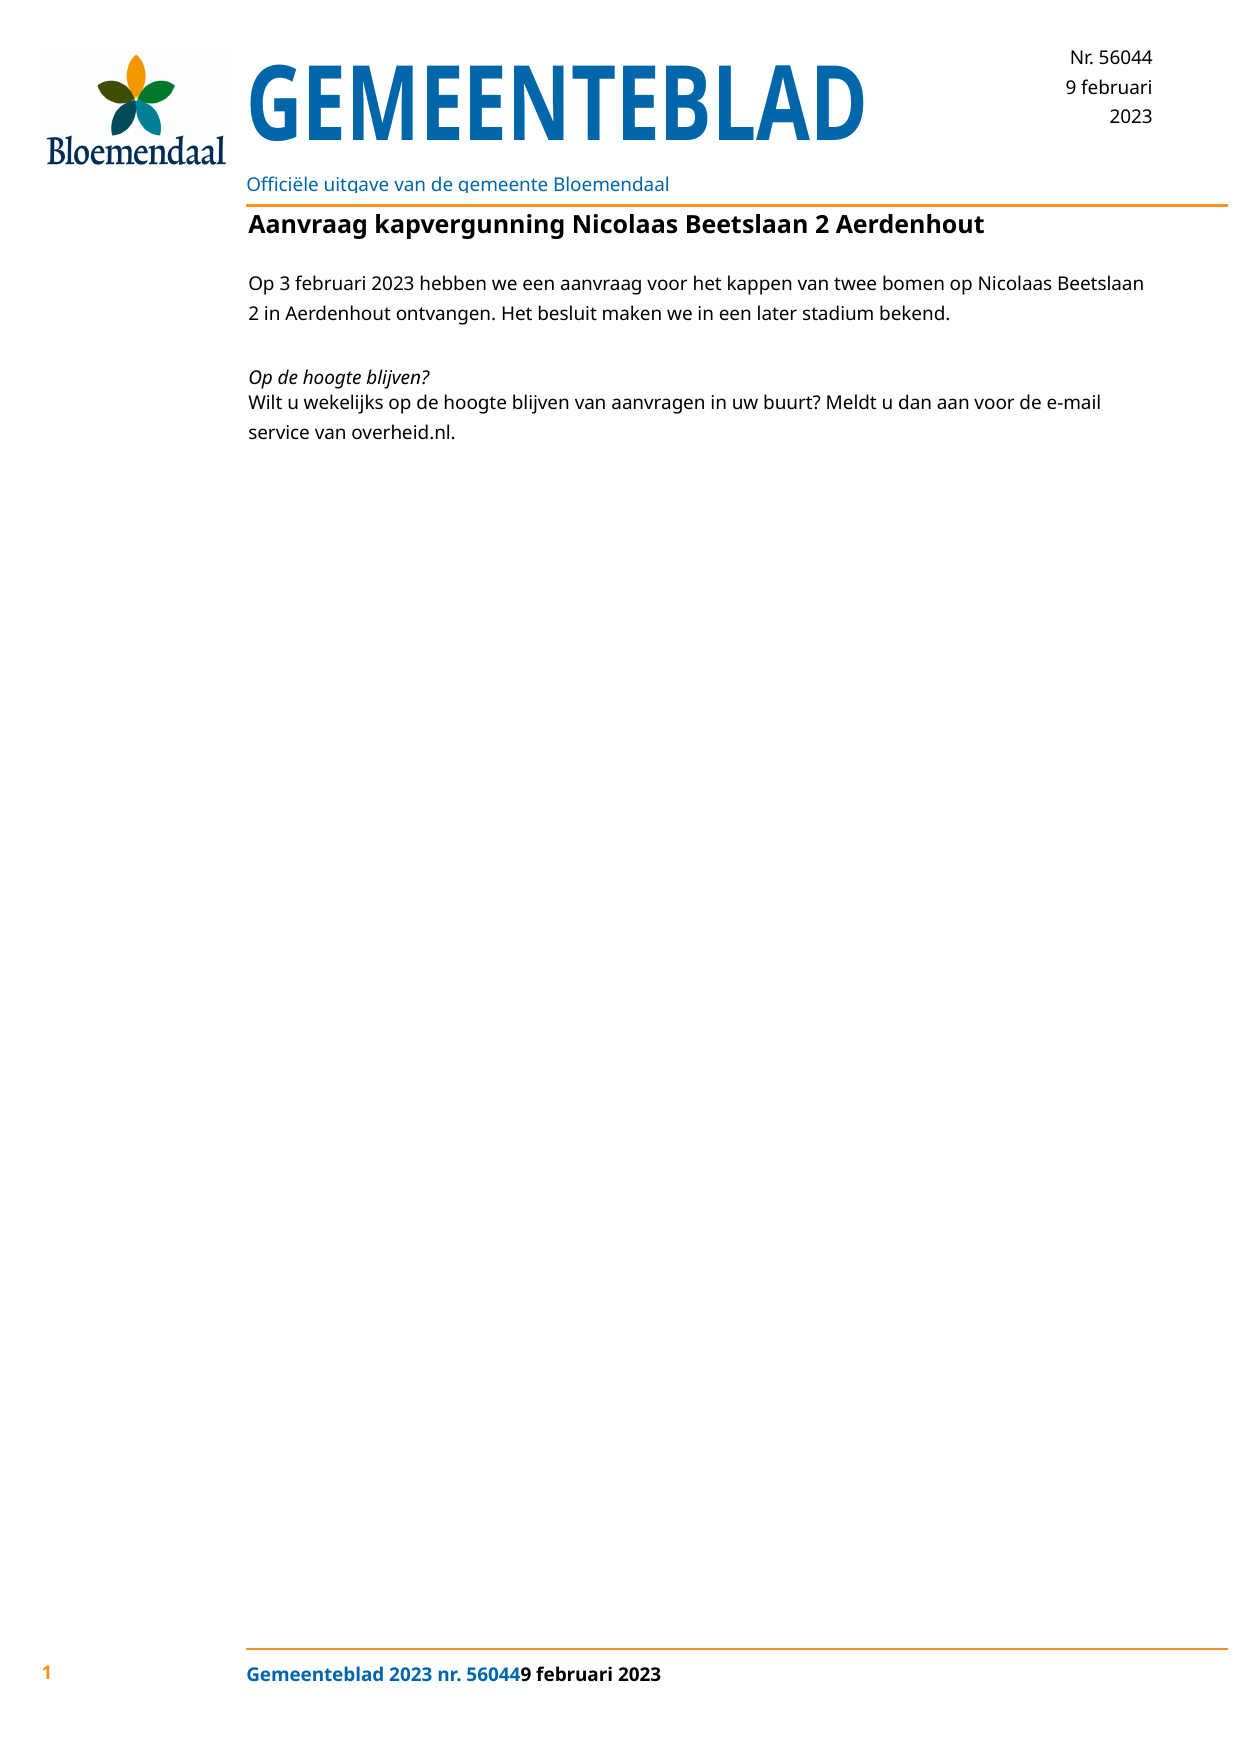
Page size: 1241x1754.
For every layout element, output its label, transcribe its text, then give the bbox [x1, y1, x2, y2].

text Wilt u wekelijks op de hoogte blijven van aanvragen in uw buurt? Meldt u dan aan voor de e-mail service van overheid.nl. [248, 389, 1152, 445]
text Aanvraag kapvergunning Nicolaas Beetslaan 2 Aerdenhout [248, 207, 1152, 241]
text Op de hoogte blijven? [248, 364, 1152, 389]
picture [41, 47, 231, 172]
text Op 3 februari 2023 hebben we een aanvraag voor het kappen van twee bomen op Nicolaas Beetslaan 2 in Aerdenhout ontvangen. Het besluit maken we in een later stadium bekend. [248, 270, 1152, 326]
